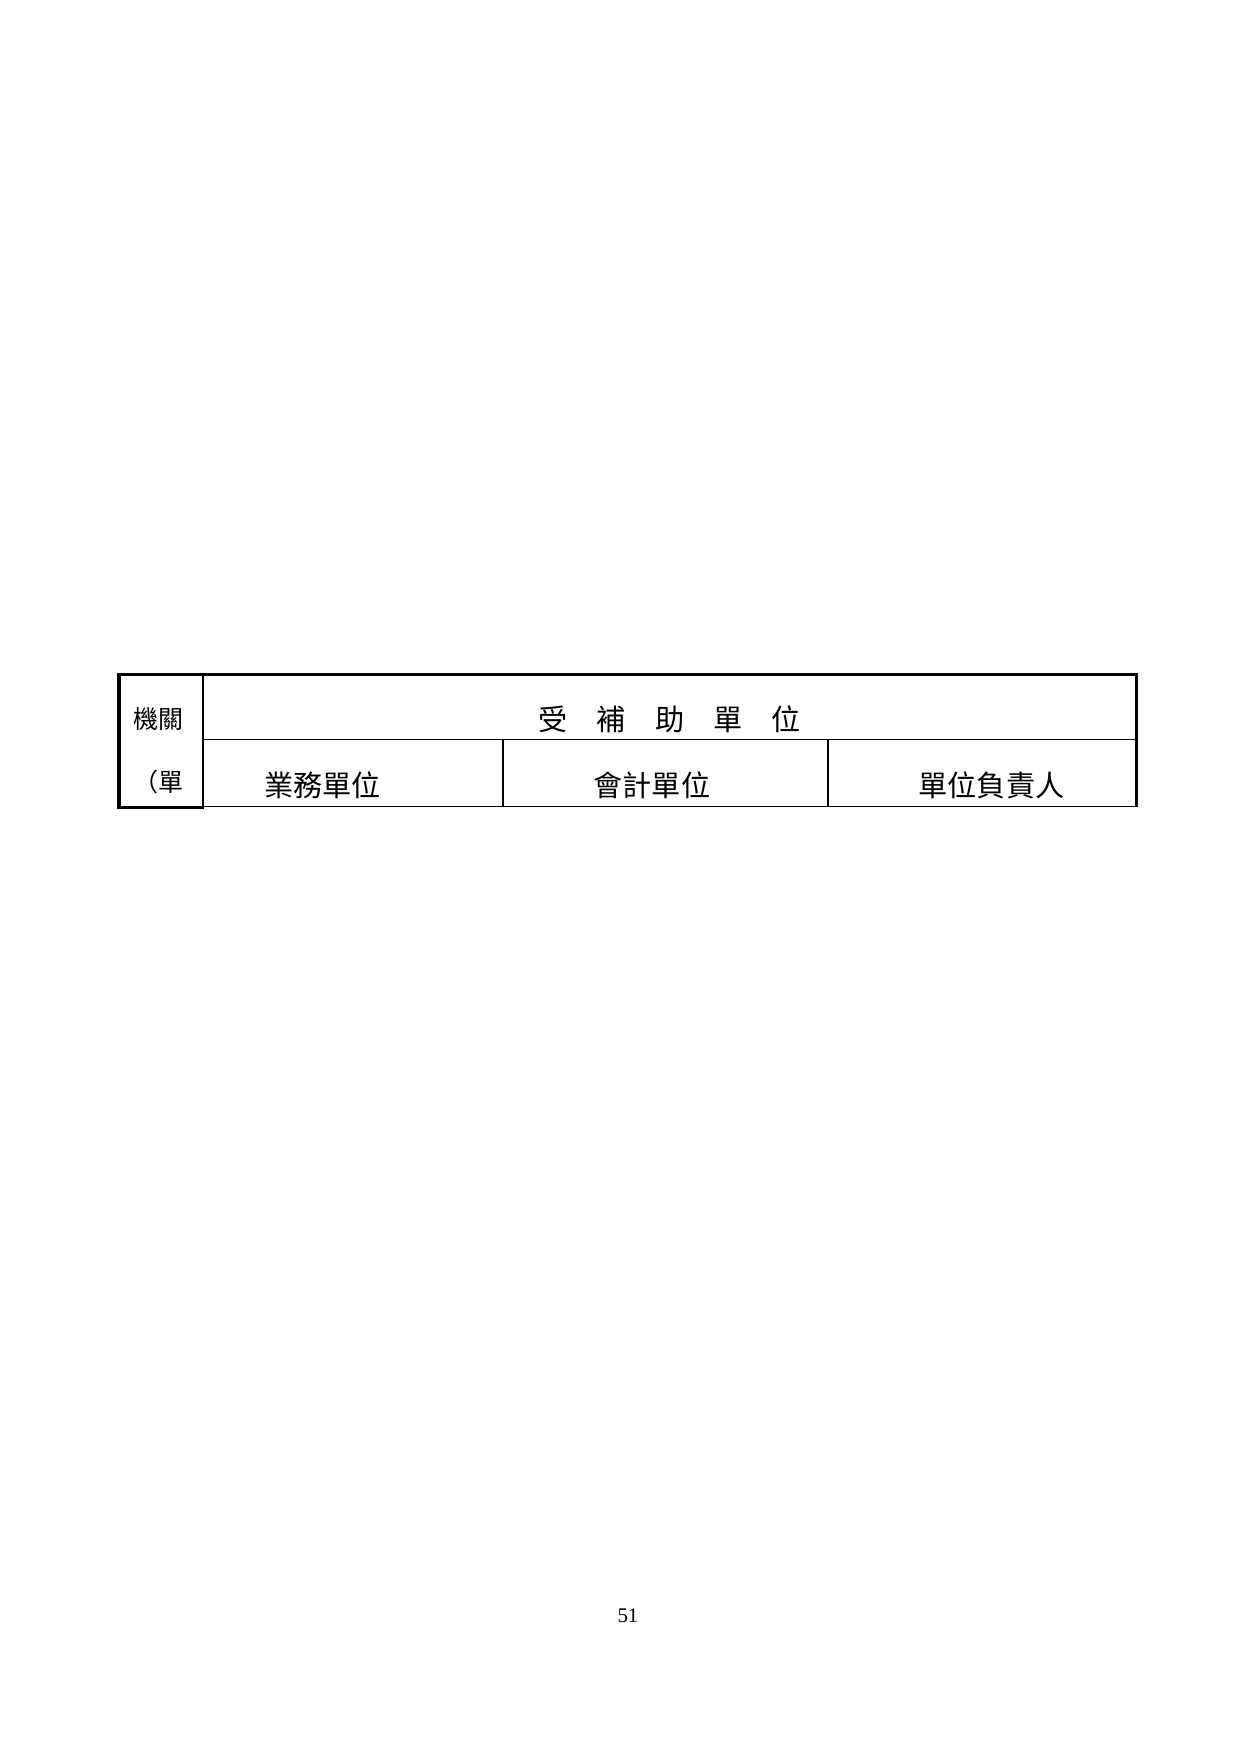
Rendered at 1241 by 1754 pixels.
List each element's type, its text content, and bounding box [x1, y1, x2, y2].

table_cell 單位負責人 [829, 740, 1135, 806]
table_header 機關（單 [121, 676, 202, 806]
table_header 受 補 助 單 位 [204, 676, 1135, 738]
table_cell 業務單位 [204, 740, 502, 806]
table_cell 會計單位 [504, 740, 827, 806]
